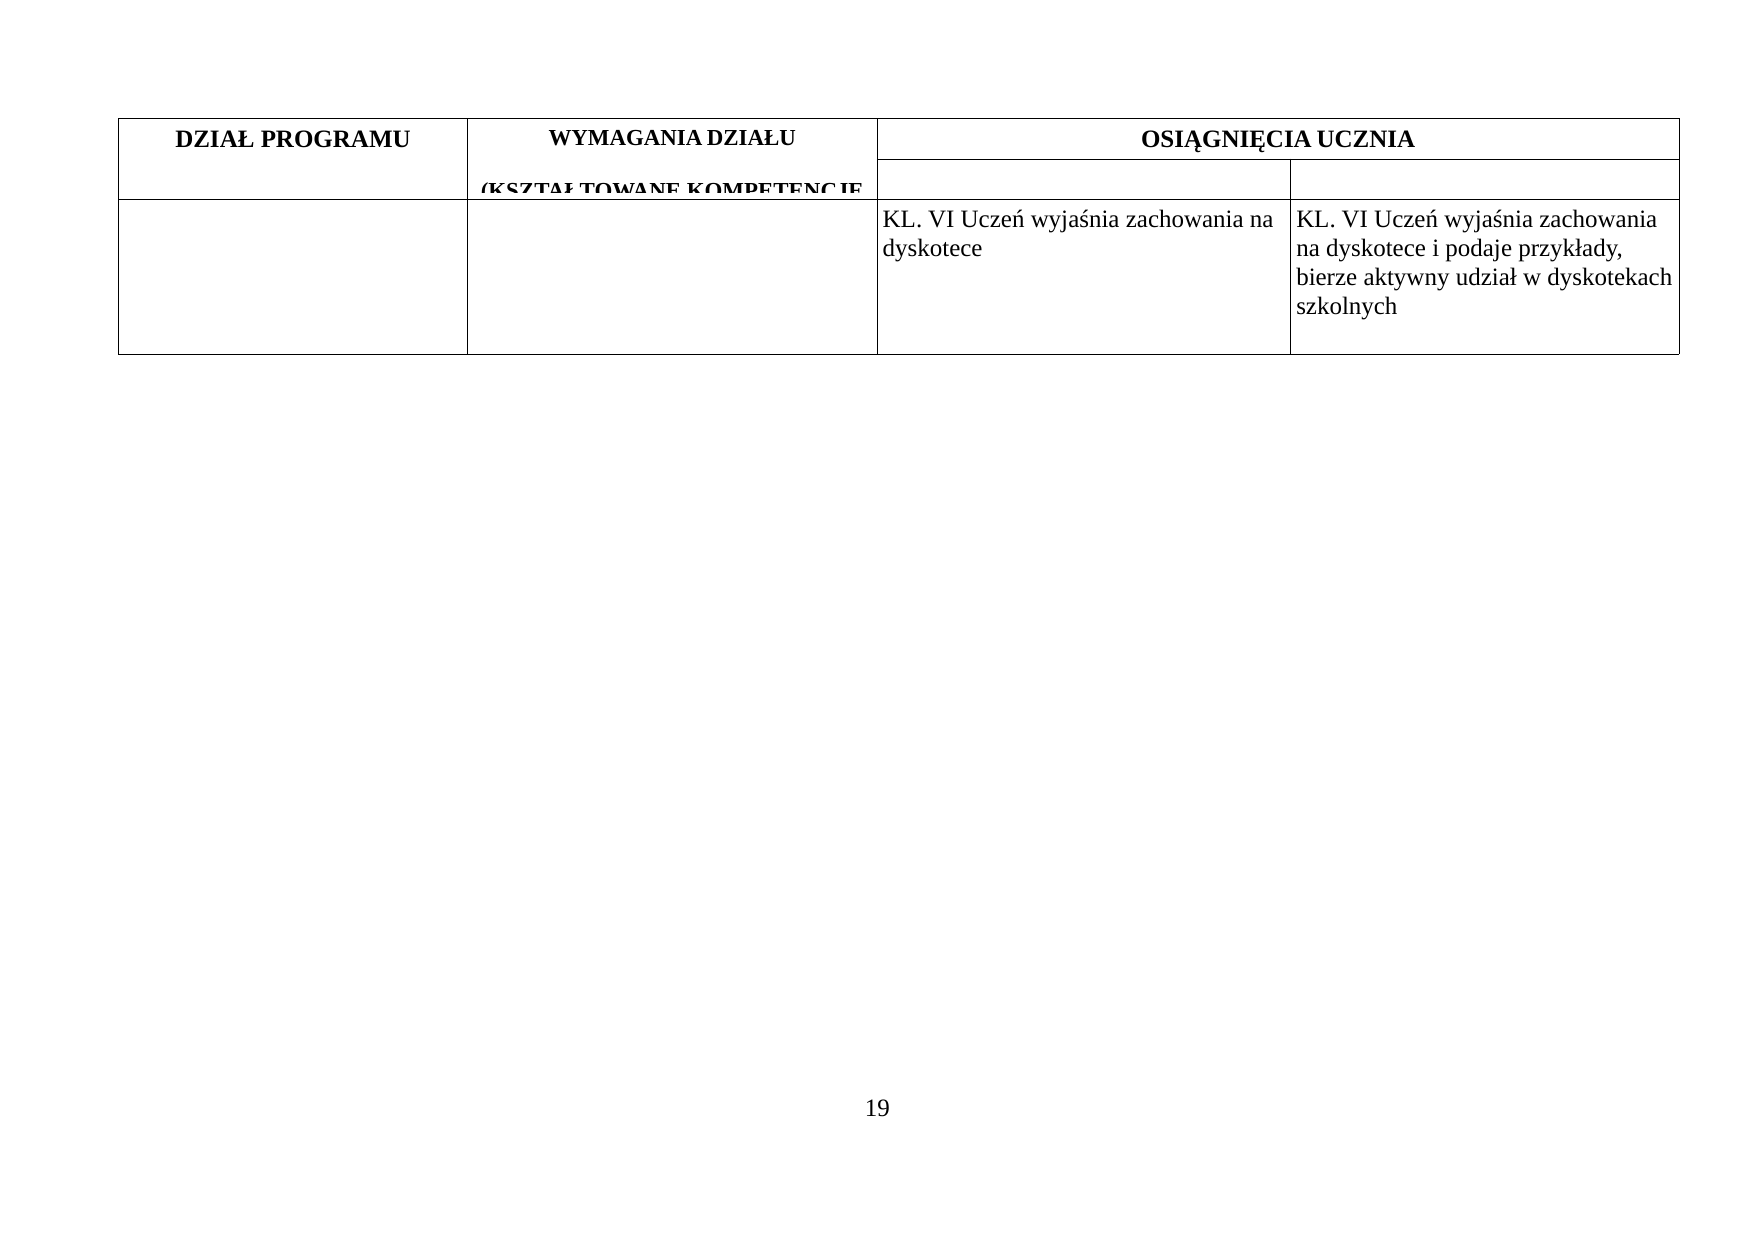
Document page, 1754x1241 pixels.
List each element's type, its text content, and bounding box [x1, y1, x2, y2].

table_cell [1291, 160, 1679, 199]
table_cell [119, 200, 467, 354]
table_cell [119, 159, 467, 199]
table_cell KL. VI Uczeń wyjaśnia zachowania na dyskotece [878, 200, 1290, 354]
table_cell KL. VI Uczeń wyjaśnia zachowania na dyskotece i podaje przykłady, bierze aktywny udział w dyskotekach szkolnych [1291, 200, 1679, 354]
table_header OSIĄGNIĘCIA UCZNIA [878, 119, 1679, 158]
table_cell wyjaśnia, jak należy zachować się na zabawie tanecznej, w dyskotece. kształtowanie świadomości o kulturze fizycznej [468, 200, 877, 354]
table_header DZIAŁ PROGRAMU [119, 119, 467, 159]
table_header WYMAGANIA DZIAŁU (KSZTAŁTOWANE KOMPETENCJE AKSJOLOGICZNE) [468, 119, 877, 159]
table_cell [878, 160, 1290, 199]
table_cell wyjaśnia, jak należy zachować się na zabawie tanecznej, w dyskotece. kształtowanie świadomości o kulturze fizycznej [468, 159, 877, 199]
